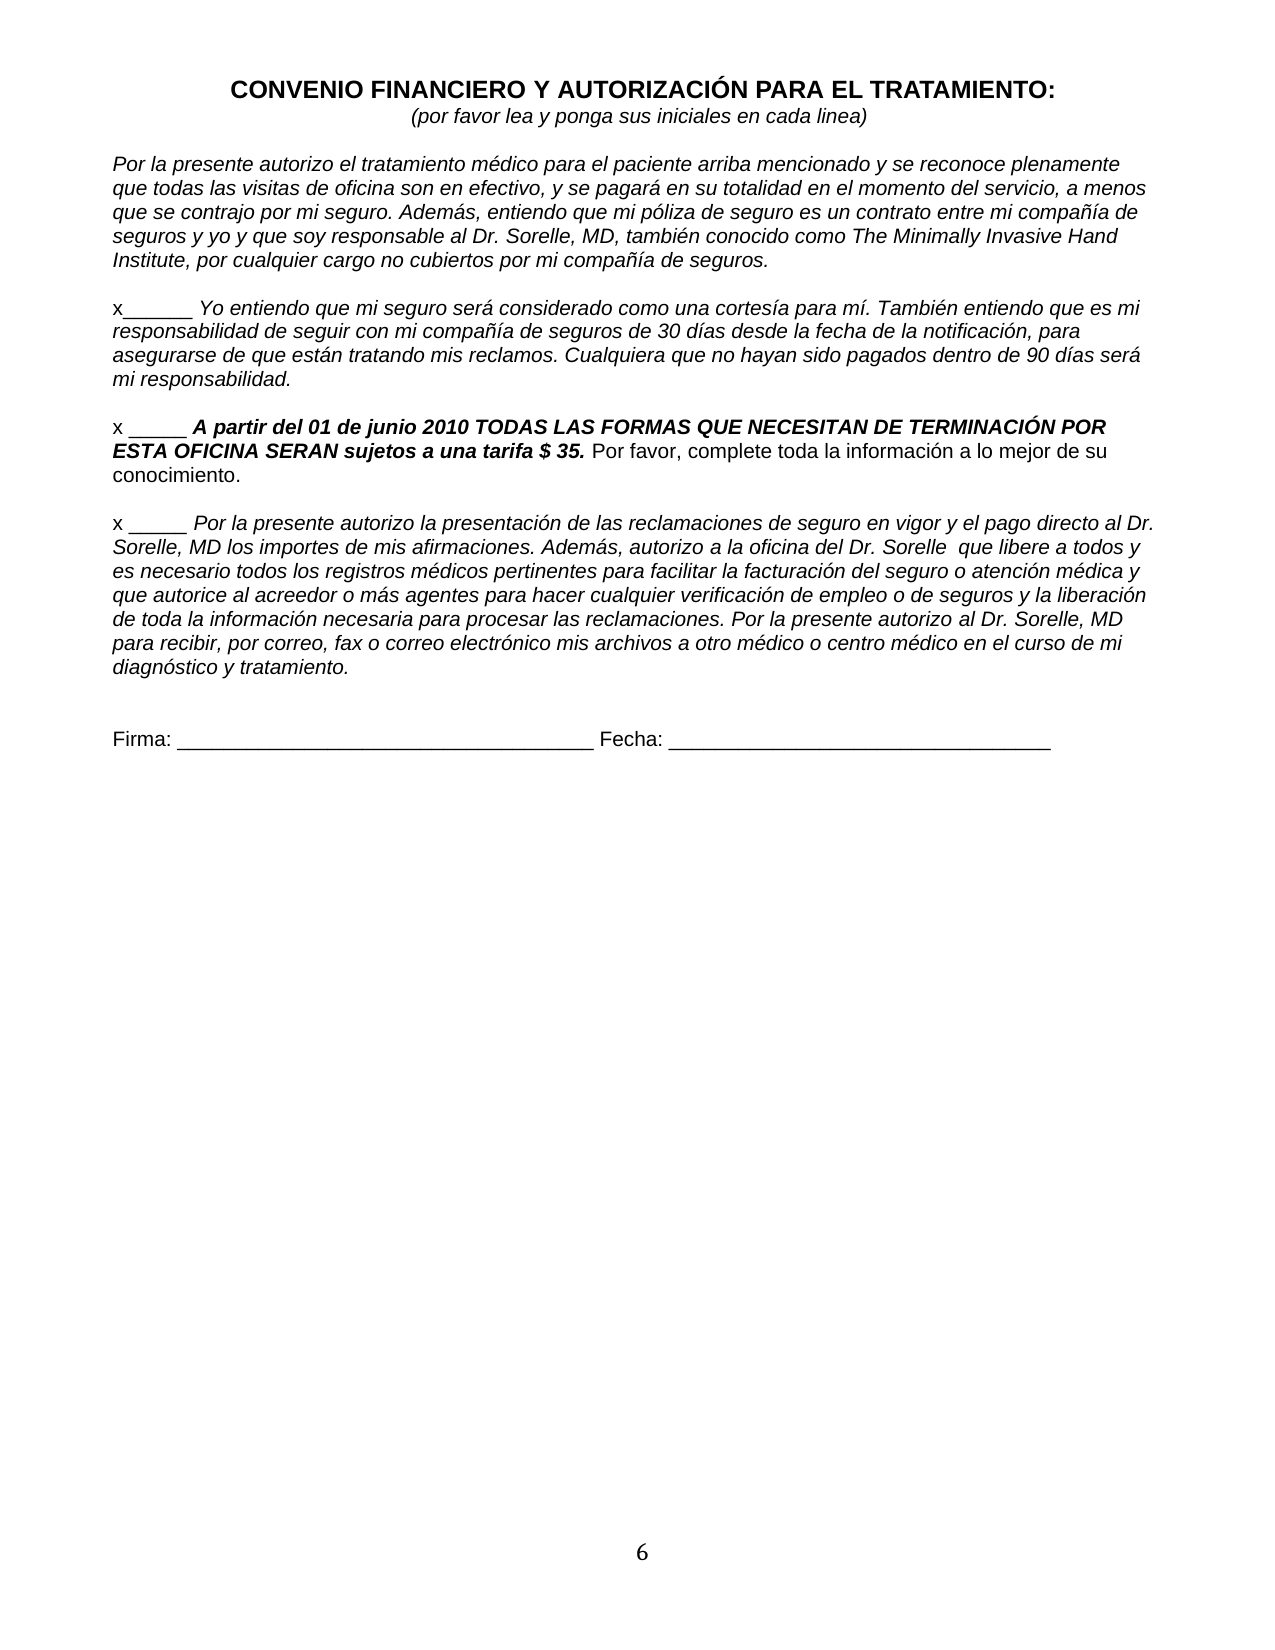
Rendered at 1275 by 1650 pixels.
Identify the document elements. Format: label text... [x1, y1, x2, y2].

text x _____ Por la presente autorizo ​​la presentación de las reclamaciones de seguro en vigor y el pago directo al Dr. Sorelle, MD los importes de mis afirmaciones. Además, autorizo ​​a la oficina del Dr. Sorelle que libere a todos y es necesario todos los registros médicos pertinentes para facilitar la facturación del seguro o atención médica y que autorice al acreedor o más agentes para hacer cualquier verificación de empleo o de seguros y la liberación de toda la información necesaria para procesar las reclamaciones. Por la presente autorizo ​​al Dr. Sorelle, MD para recibir, por correo, fax o correo electrónico mis archivos a otro médico o centro médico en el curso de mi diagnóstico y tratamiento. [112, 511, 1162, 679]
text (por favor lea y ponga sus iniciales en cada linea) [112, 104, 1162, 128]
text x______ Yo entiendo que mi seguro será considerado como una cortesía para mí. También entiendo que es mi responsabilidad de seguir con mi compañía de seguros de 30 días desde la fecha de la notificación, para asegurarse de que están tratando mis reclamos. Cualquiera que no hayan sido pagados dentro de 90 días será mi responsabilidad. [112, 295, 1162, 391]
text Por la presente autorizo ​​el tratamiento médico para el paciente arriba mencionado y se reconoce plenamente que todas las visitas de oficina son en efectivo, y se pagará en su totalidad en el momento del servicio, a menos que se contrajo por mi seguro. Además, entiendo que mi póliza de seguro es un contrato entre mi compañía de seguros y yo y que soy responsable al Dr. Sorelle, MD, también conocido como The Minimally Invasive Hand Institute, por cualquier cargo no cubiertos por mi compañía de seguros. [112, 152, 1162, 271]
text CONVENIO FINANCIERO Y AUTORIZACIÓN PARA EL TRATAMIENTO: [112, 75, 1162, 104]
text x _____ A partir del 01 de junio 2010 TODAS LAS FORMAS QUE NECESITAN DE TERMINACIÓN POR ESTA OFICINA SERAN sujetos a una tarifa $ 35. Por favor, complete toda la información a lo mejor de su conocimiento. [112, 415, 1162, 487]
text Firma: ____________________________________ Fecha: _________________________________ [112, 727, 1162, 751]
